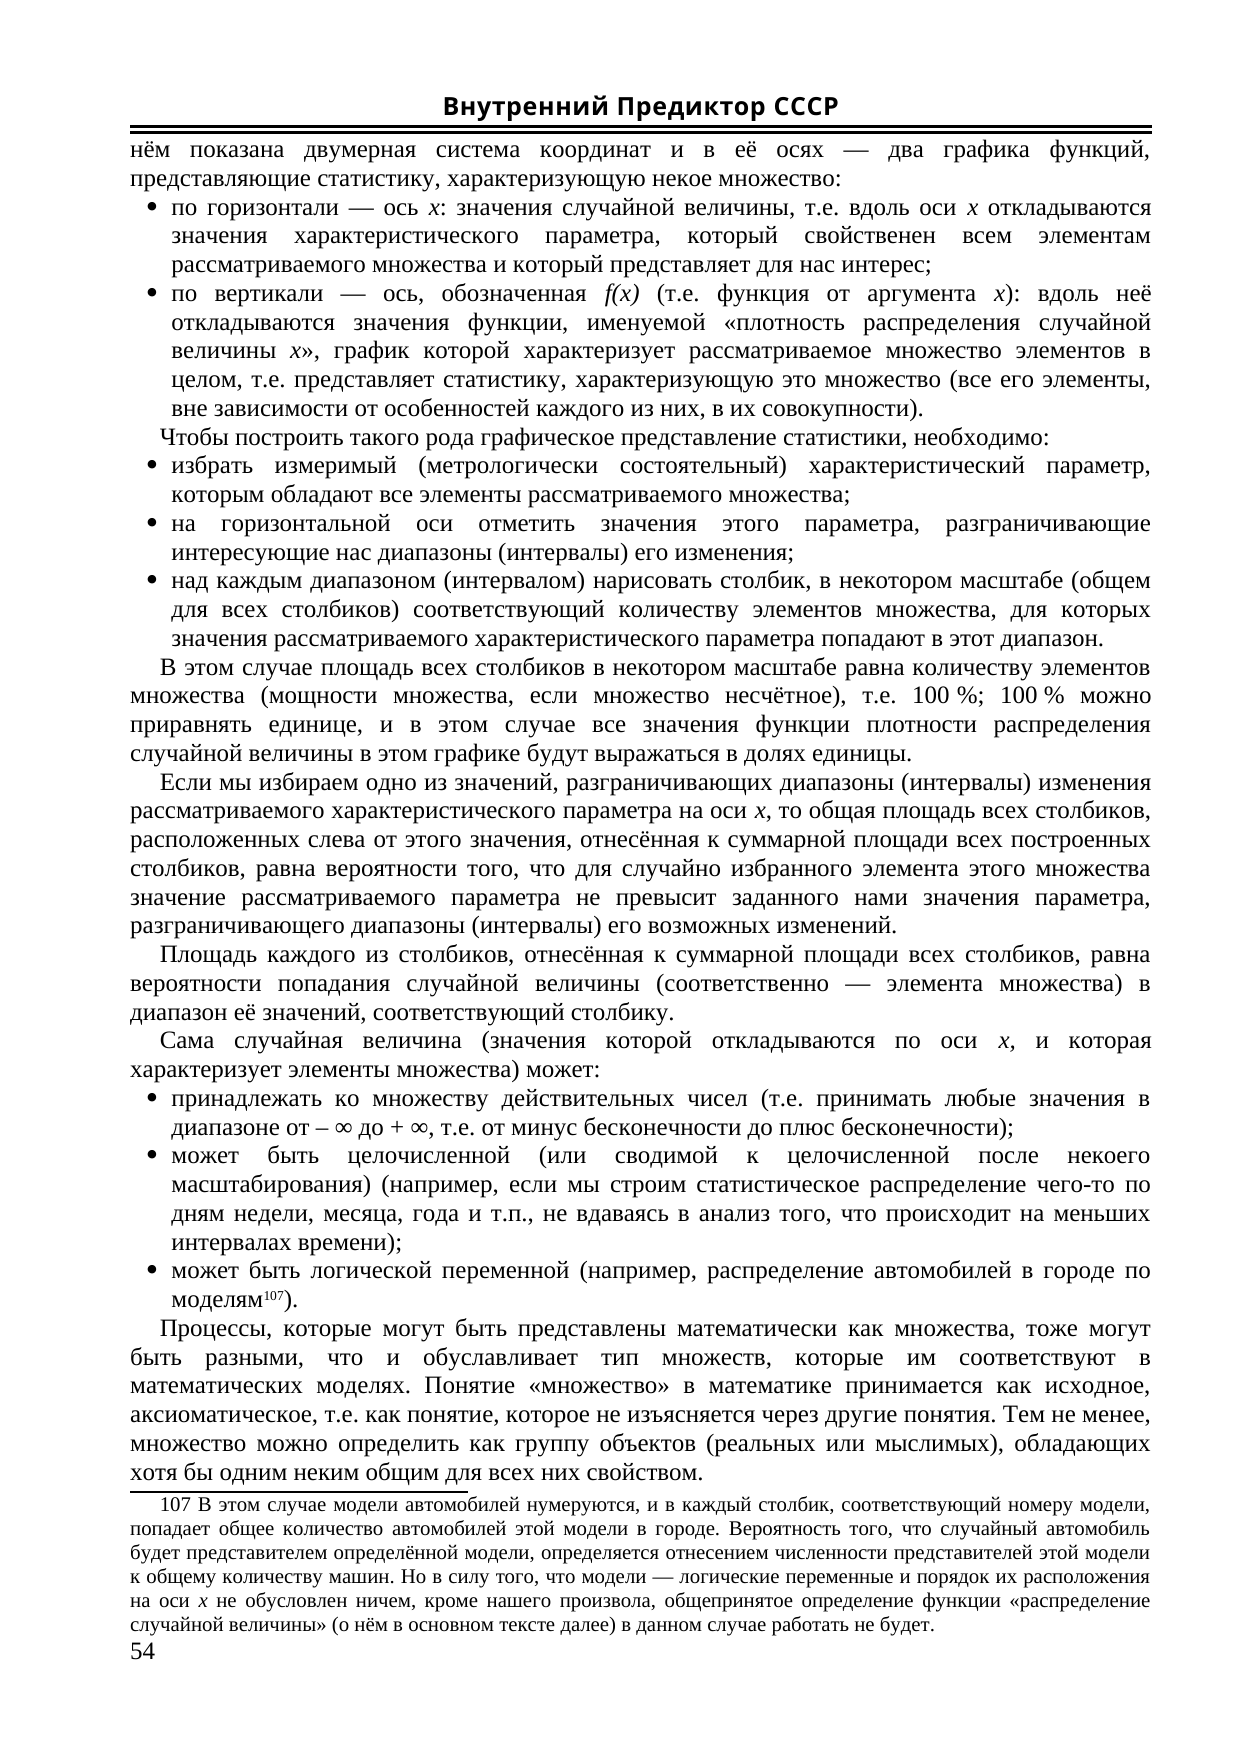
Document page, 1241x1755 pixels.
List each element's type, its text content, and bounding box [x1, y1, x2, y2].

text Процессы, которые могут быть представлены математически как множества, тоже могут быть разными, что и обуславливает тип множеств, которые им соответствуют в математических моделях. Понятие «множество» в математике принимается как исходное, аксиоматическое, т.е. как понятие, которое не изъясняется через другие понятия. Тем не менее, множество можно определить как группу объектов (реальных или мыслимых), обладающих хотя бы одним неким общим для всех них свойством. [130, 1313, 1152, 1485]
text Чтобы построить такого рода графическое представление статистики, необходимо: [130, 422, 1152, 450]
list по горизонтали — ось x: значения случайной величины, т.е. вдоль оси x откладываются значения характеристического параметра, который свойственен всем элементам рассматриваемого множества и который представляет для нас интерес; [148, 192, 1152, 278]
list может быть логической переменной (например, распределение автомобилей в городе по моделям). [148, 1255, 1152, 1313]
list может быть целочисленной (или сводимой к целочисленной после некоего масштабирования) (например, если мы строим статистическое распределение чего-то по дням недели, месяца, года и т.п., не вдаваясь в анализ того, что происходит на меньших интервалах времени); [148, 1140, 1152, 1255]
list по вертикали — ось, обозначенная f(x) (т.е. функция от аргумента x): вдоль неё откладываются значения функции, именуемой «плотность распределения случайной величины x», график которой характеризует рассматриваемое множество элементов в целом, т.е. представляет статистику, характеризующую это множество (все его элементы, вне зависимости от особенностей каждого из них, в их совокупности). [148, 278, 1152, 422]
text Площадь каждого из столбиков, отнесённая к суммарной площади всех столбиков, равна вероятности попадания случайной величины (соответственно — элемента множества) в диапазон её значений, соответствующий столбику. [130, 939, 1152, 1025]
text Сама случайная величина (значения которой откладываются по оси x, и которая характеризует элементы множества) может: [130, 1025, 1152, 1083]
list В этом случае модели автомобилей нумеруются, и в каждый столбик, соответствующий номеру модели, попадает общее количество автомобилей этой модели в городе. Вероятность того, что случайный автомобиль будет представителем определённой модели, определяется отнесением численности представителей этой модели к общему количеству машин. Но в силу того, что модели — логические переменные и порядок их расположения на оси x не обусловлен ничем, кроме нашего произвола, общепринятое определение функции «распределение случайной величины» (о нём в основном тексте далее) в данном случае работать не будет. [130, 1492, 1152, 1636]
list избрать измеримый (метрологически состоятельный) характеристический параметр, которым обладают все элементы рассматриваемого множества; [148, 450, 1152, 508]
list принадлежать ко множеству действительных чисел (т.е. принимать любые значения в диапазоне от – ∞ до + ∞, т.е. от минус бесконечности до плюс бесконечности); [148, 1083, 1152, 1140]
list на горизонтальной оси отметить значения этого параметра, разграничивающие интересующие нас диапазоны (интервалы) его изменения; [148, 508, 1152, 565]
text В этом случае площадь всех столбиков в некотором масштабе равна количеству элементов множества (мощности множества, если множество несчётное), т.е. 100 %; 100 % можно приравнять единице, и в этом случае все значения функции плотности распределения случайной величины в этом графике будут выражаться в долях единицы. [130, 652, 1152, 767]
list над каждым диапазоном (интервалом) нарисовать столбик, в некотором масштабе (общем для всех столбиков) соответствующий количеству элементов множества, для которых значения рассматриваемого характеристического параметра попадают в этот диапазон. [148, 565, 1152, 652]
text нём показана двумерная система координат и в её осях — два графика функций, представляющие статистику, характеризующую некое множество: [130, 134, 1152, 192]
text Если мы избираем одно из значений, разграничивающих диапазоны (интервалы) изменения рассматриваемого характеристического параметра на оси x, то общая площадь всех столбиков, расположенных слева от этого значения, отнесённая к суммарной площади всех построенных столбиков, равна вероятности того, что для случайно избранного элемента этого множества значение рассматриваемого параметра не превысит заданного нами значения параметра, разграничивающего диапазоны (интервалы) его возможных изменений. [130, 767, 1152, 939]
